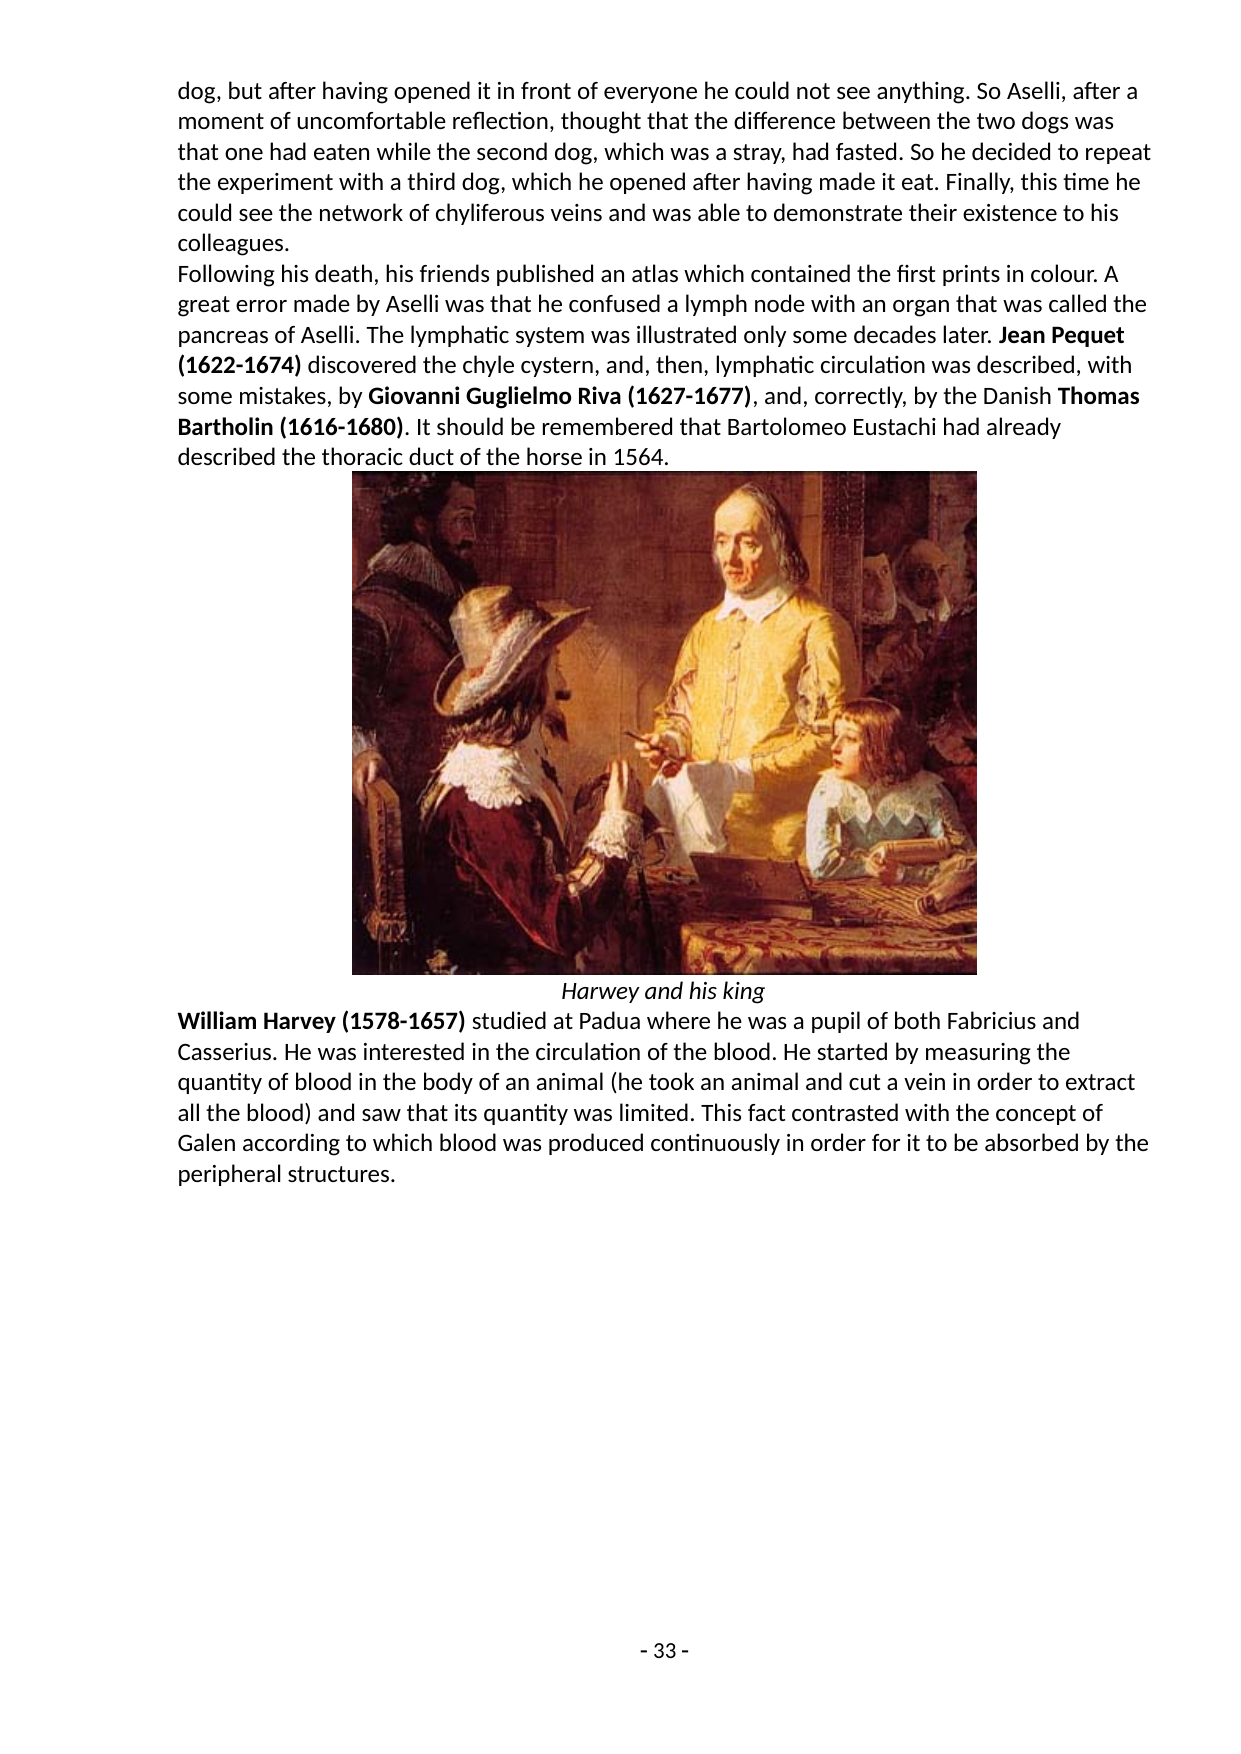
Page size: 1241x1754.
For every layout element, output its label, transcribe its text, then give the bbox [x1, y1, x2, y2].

text Following his death, his friends published an atlas which contained the first prints in colour. A great error made by Aselli was that he confused a lymph node with an organ that was called the pancreas of Aselli. The lymphatic system was illustrated only some decades later. Jean Pequet (1622-1674) discovered the chyle cystern, and, then, lymphatic circulation was described, with some mistakes, by Giovanni Guglielmo Riva (1627-1677), and, correctly, by the Danish Thomas Bartholin (1616-1680). It should be remembered that Bartolomeo Eustachi had already described the thoracic duct of the horse in 1564. [177, 258, 1152, 472]
text Harwey and his king [177, 975, 1152, 1005]
text dog, but after having opened it in front of everyone he could not see anything. So Aselli, after a moment of uncomfortable reflection, thought that the difference between the two dogs was that one had eaten while the second dog, which was a stray, had fasted. So he decided to repeat the experiment with a third dog, which he opened after having made it eat. Finally, this time he could see the network of chyliferous veins and was able to demonstrate their existence to his colleagues. [177, 75, 1152, 258]
text William Harvey (1578-1657) studied at Padua where he was a pupil of both Fabricius and Casserius. He was interested in the circulation of the blood. He started by measuring the quantity of blood in the body of an animal (he took an animal and cut a vein in order to extract all the blood) and saw that its quantity was limited. This fact contrasted with the concept of Galen according to which blood was produced continuously in order for it to be absorbed by the peripheral structures. [177, 1005, 1152, 1188]
